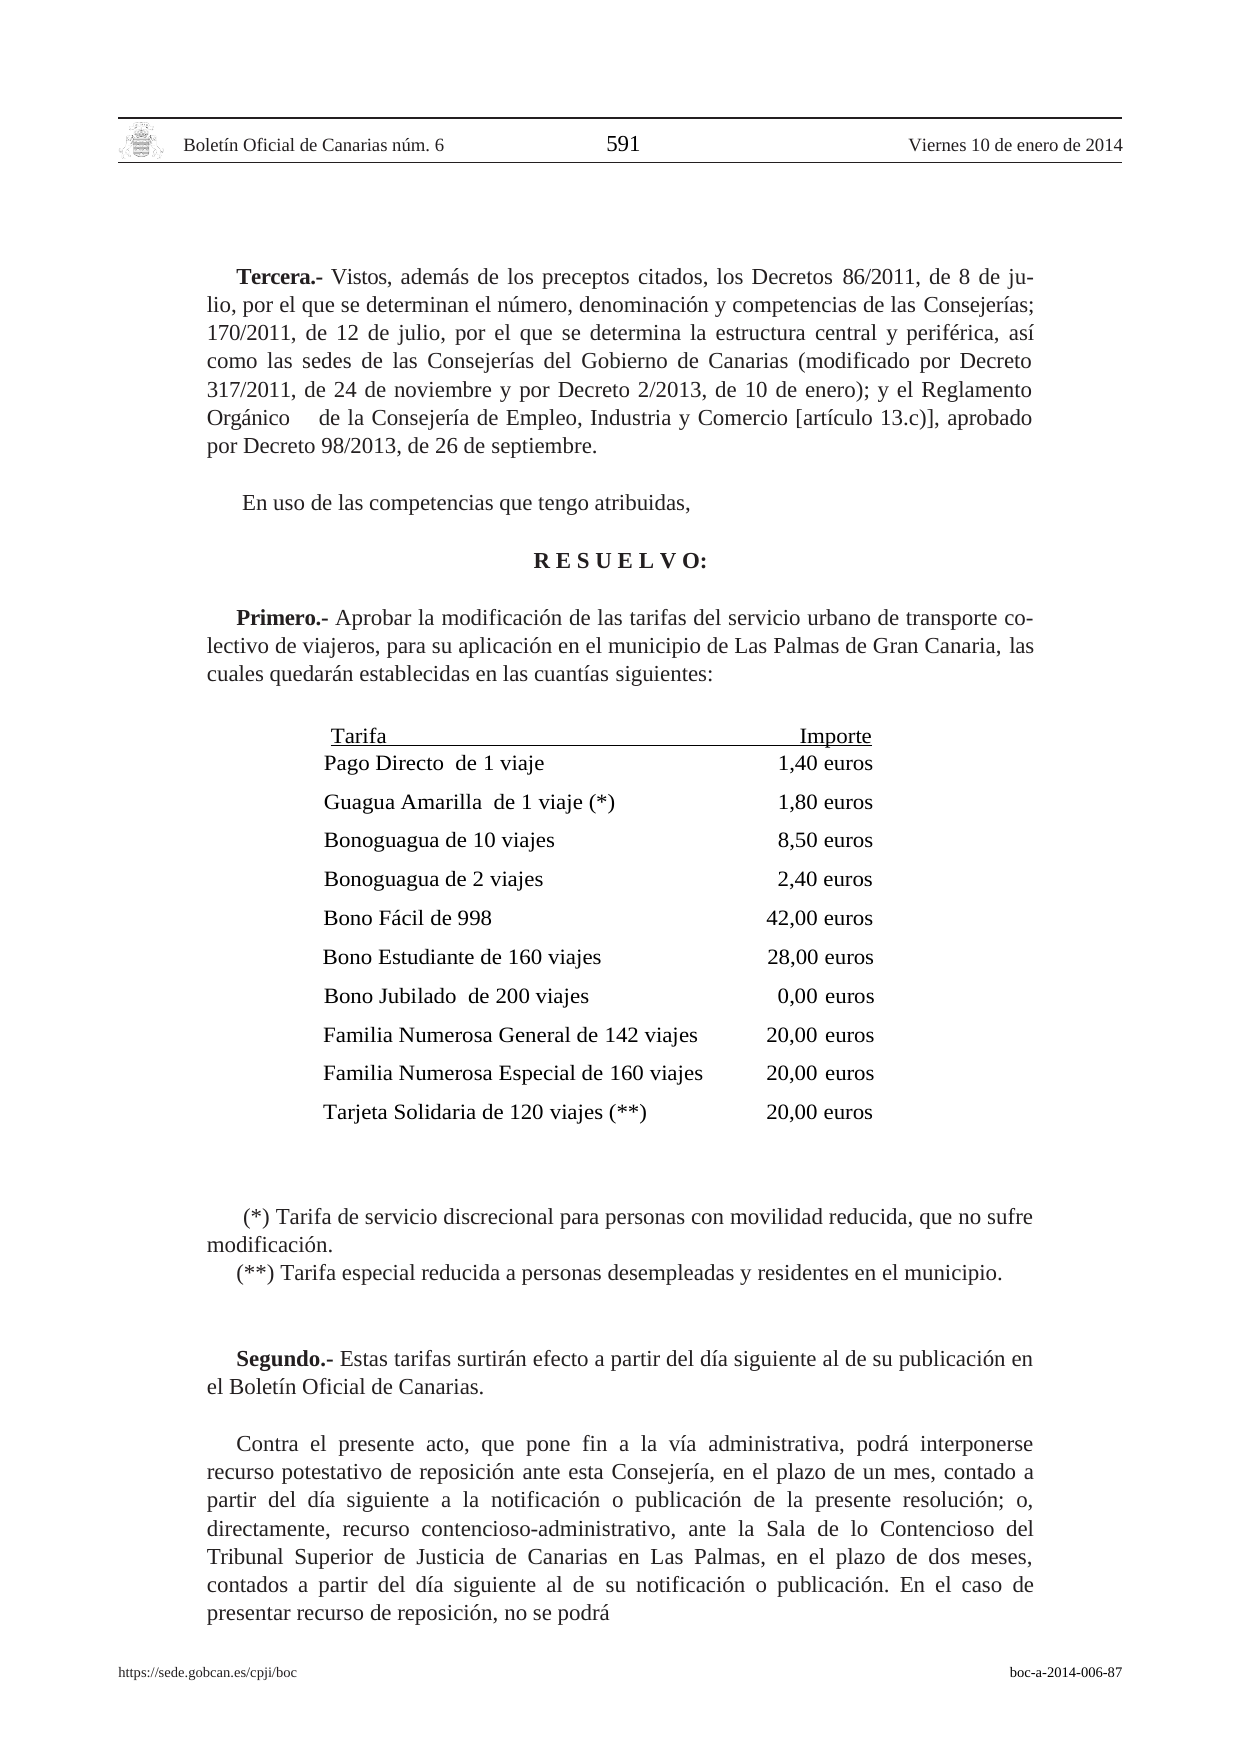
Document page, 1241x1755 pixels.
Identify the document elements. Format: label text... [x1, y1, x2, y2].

text (**) Tarifa especial reducida a personas desempleadas y residentes en el municipio. [236, 1259, 1066, 1286]
text En uso de las competencias que tengo atribuidas, [242, 489, 1066, 516]
text Bono Jubilado de 200 viajes 0,00 euros Familia Numerosa General de 142 viajes 20,00 euros Familia Numerosa Especial de 160 viajes 20,00 euros Tarjeta Solidaria de 120 viajes (**) 20,00 euros [323, 983, 874, 1124]
text Bonoguagua de 10 viajes 8,50 euros [324, 827, 1066, 853]
text Contra el presente acto, que pone fin a la vía administrativa, podrá interponerse recurso potestativo de reposición ante esta Consejería, en el plazo de un mes, contado a partir del día siguiente a la notificación o publicación de la presente resolución; o, directamente, recurso contencioso-administrativo, ante la Sala de lo Contencioso del Tribunal Superior de Justicia de Canarias en Las Palmas, en el plazo de dos meses, contados a partir del día siguiente al de su notificación o publicación. En el caso de presentar recurso de reposición, no se podrá [207, 1430, 1034, 1625]
text Bonoguagua de 2 viajes 2,40 euros [323, 866, 1066, 892]
text Bono Estudiante de 160 viajes 28,00 euros [322, 944, 1066, 969]
subtitle R E S U E L V O: [400, 547, 841, 573]
text (*) Tarifa de servicio discrecional para personas con movilidad reducida, que no sufre modificación. [207, 1203, 1034, 1257]
text Segundo.- Estas tarifas surtirán efecto a partir del día siguiente al de su publicación en el Boletín Oficial de Canarias. [207, 1345, 1034, 1400]
text Tercera.- Vistos, además de los preceptos citados, los Decretos 86/2011, de 8 de ju- lio, por el que se determinan el número, denominación y competencias de las Consejerías; 170/2011, de 12 de julio, por el que se determina la estructura central y periférica, así como las sedes de las Consejerías del Gobierno de Canarias (modificado por Decreto 317/2011, de 24 de noviembre y por Decreto 2/2013, de 10 de enero); y el Reglamento Orgánico de la Consejería de Empleo, Industria y Comercio [artículo 13.c)], aprobado por Decreto 98/2013, de 26 de septiembre. [207, 263, 1034, 458]
text Tarifa Importe Pago Directo de 1 viaje 1,40 euros [324, 723, 874, 775]
text Primero.- Aprobar la modificación de las tarifas del servicio urbano de transporte co- lectivo de viajeros, para su aplicación en el municipio de Las Palmas de Gran Canaria, las cuales quedarán establecidas en las cuantías siguientes: [207, 604, 1034, 687]
text Guagua Amarilla de 1 viaje (*) 1,80 euros [324, 789, 1066, 814]
text Bono Fácil de 998 42,00 euros [323, 905, 1066, 931]
